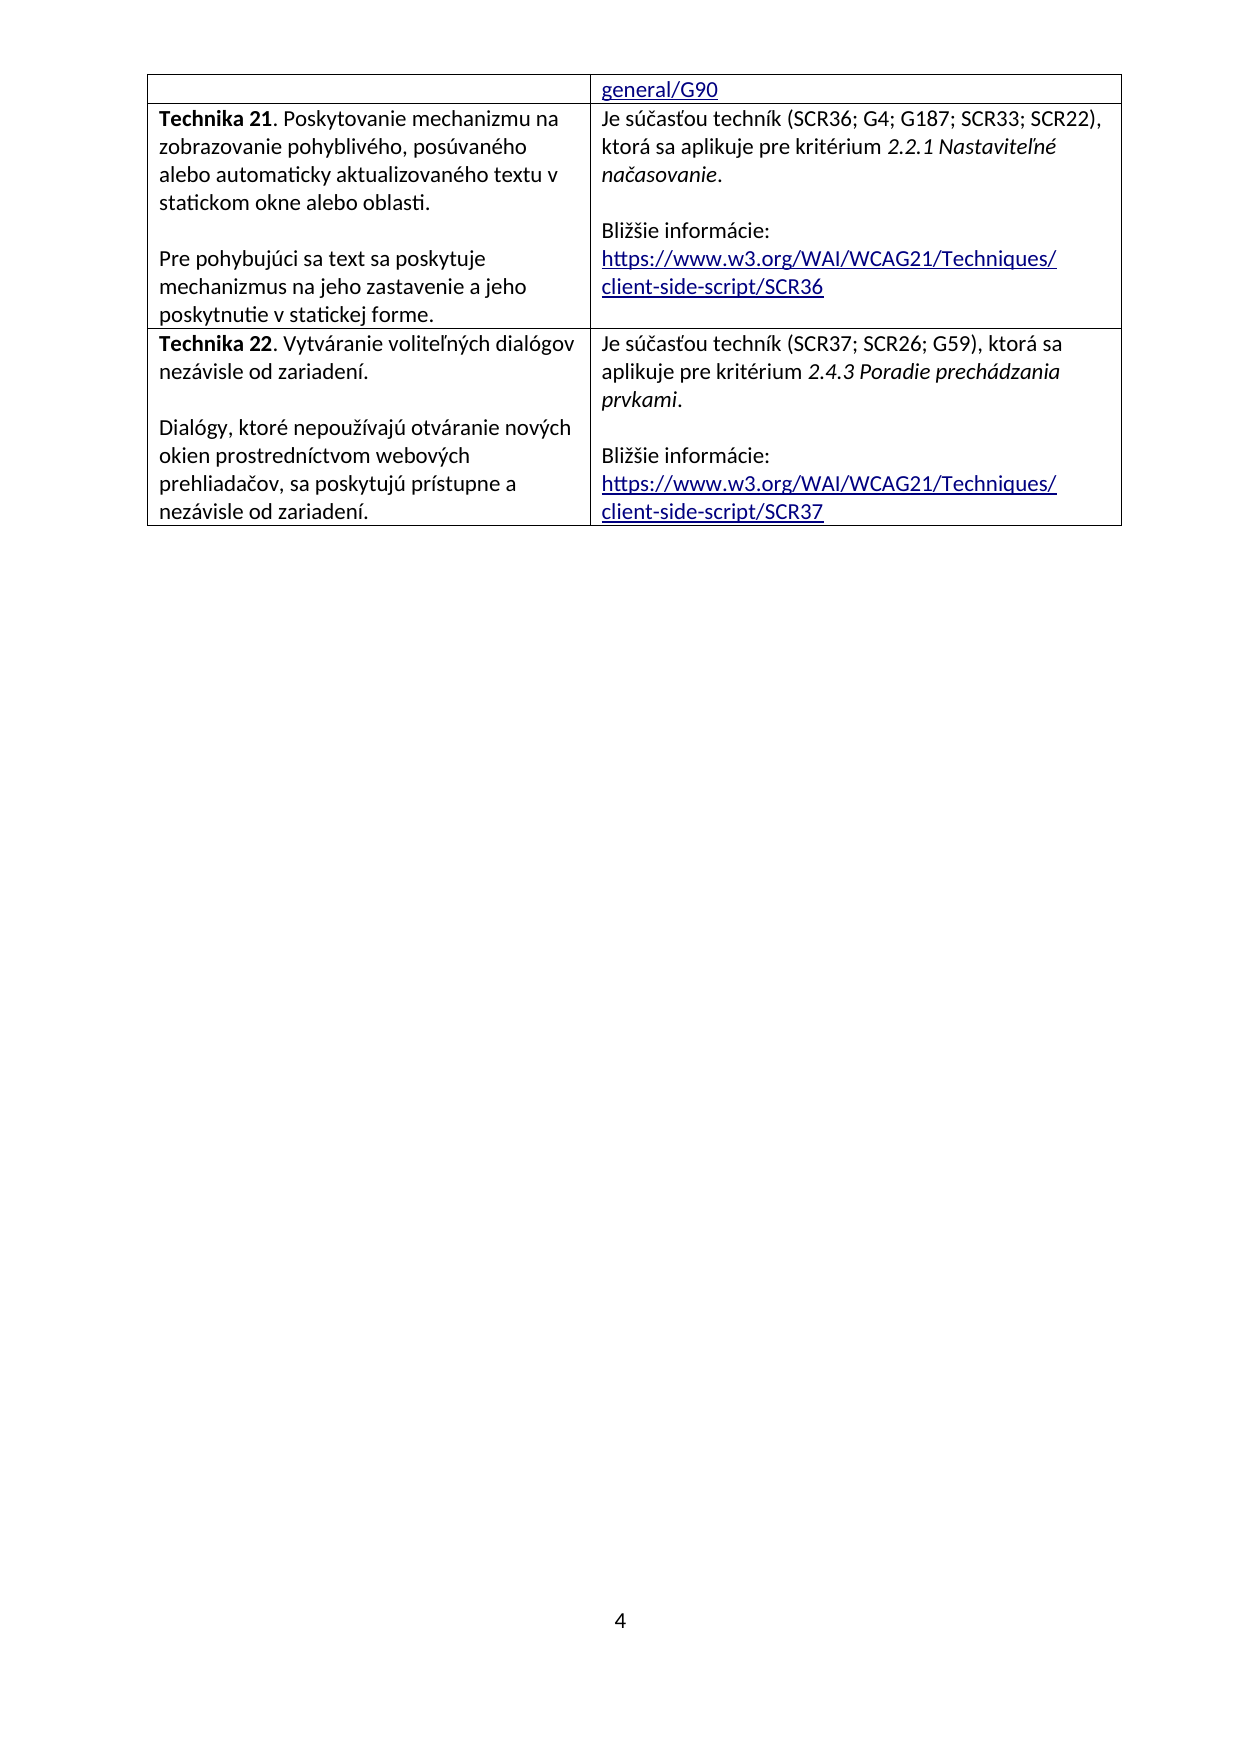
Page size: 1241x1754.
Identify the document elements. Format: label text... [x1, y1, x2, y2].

table_cell Je súčasťou techník (SCR36; G4; G187; SCR33; SCR22), ktorá sa aplikuje pre kritérium 2.2.1 Nastaviteľné načasovanie. Bližšie informácie: https://www.w3.org/WAI/WCAG21/Techniques/client-side-script/SCR36 [591, 104, 1121, 328]
table_cell general/G90 [591, 75, 1121, 103]
table_cell Technika 21. Poskytovanie mechanizmu na zobrazovanie pohyblivého, posúvaného alebo automaticky aktualizovaného textu v statickom okne alebo oblasti. Pre pohybujúci sa text sa poskytuje mechanizmus na jeho zastavenie a jeho poskytnutie v statickej forme. [148, 104, 590, 328]
table_cell [148, 75, 590, 103]
table_cell Technika 22. Vytváranie voliteľných dialógov nezávisle od zariadení. Dialógy, ktoré nepoužívajú otváranie nových okien prostredníctvom webových prehliadačov, sa poskytujú prístupne a nezávisle od zariadení. [148, 329, 590, 525]
table_cell Je súčasťou techník (SCR37; SCR26; G59), ktorá sa aplikuje pre kritérium 2.4.3 Poradie prechádzania prvkami. Bližšie informácie: https://www.w3.org/WAI/WCAG21/Techniques/client-side-script/SCR37 [591, 329, 1121, 525]
